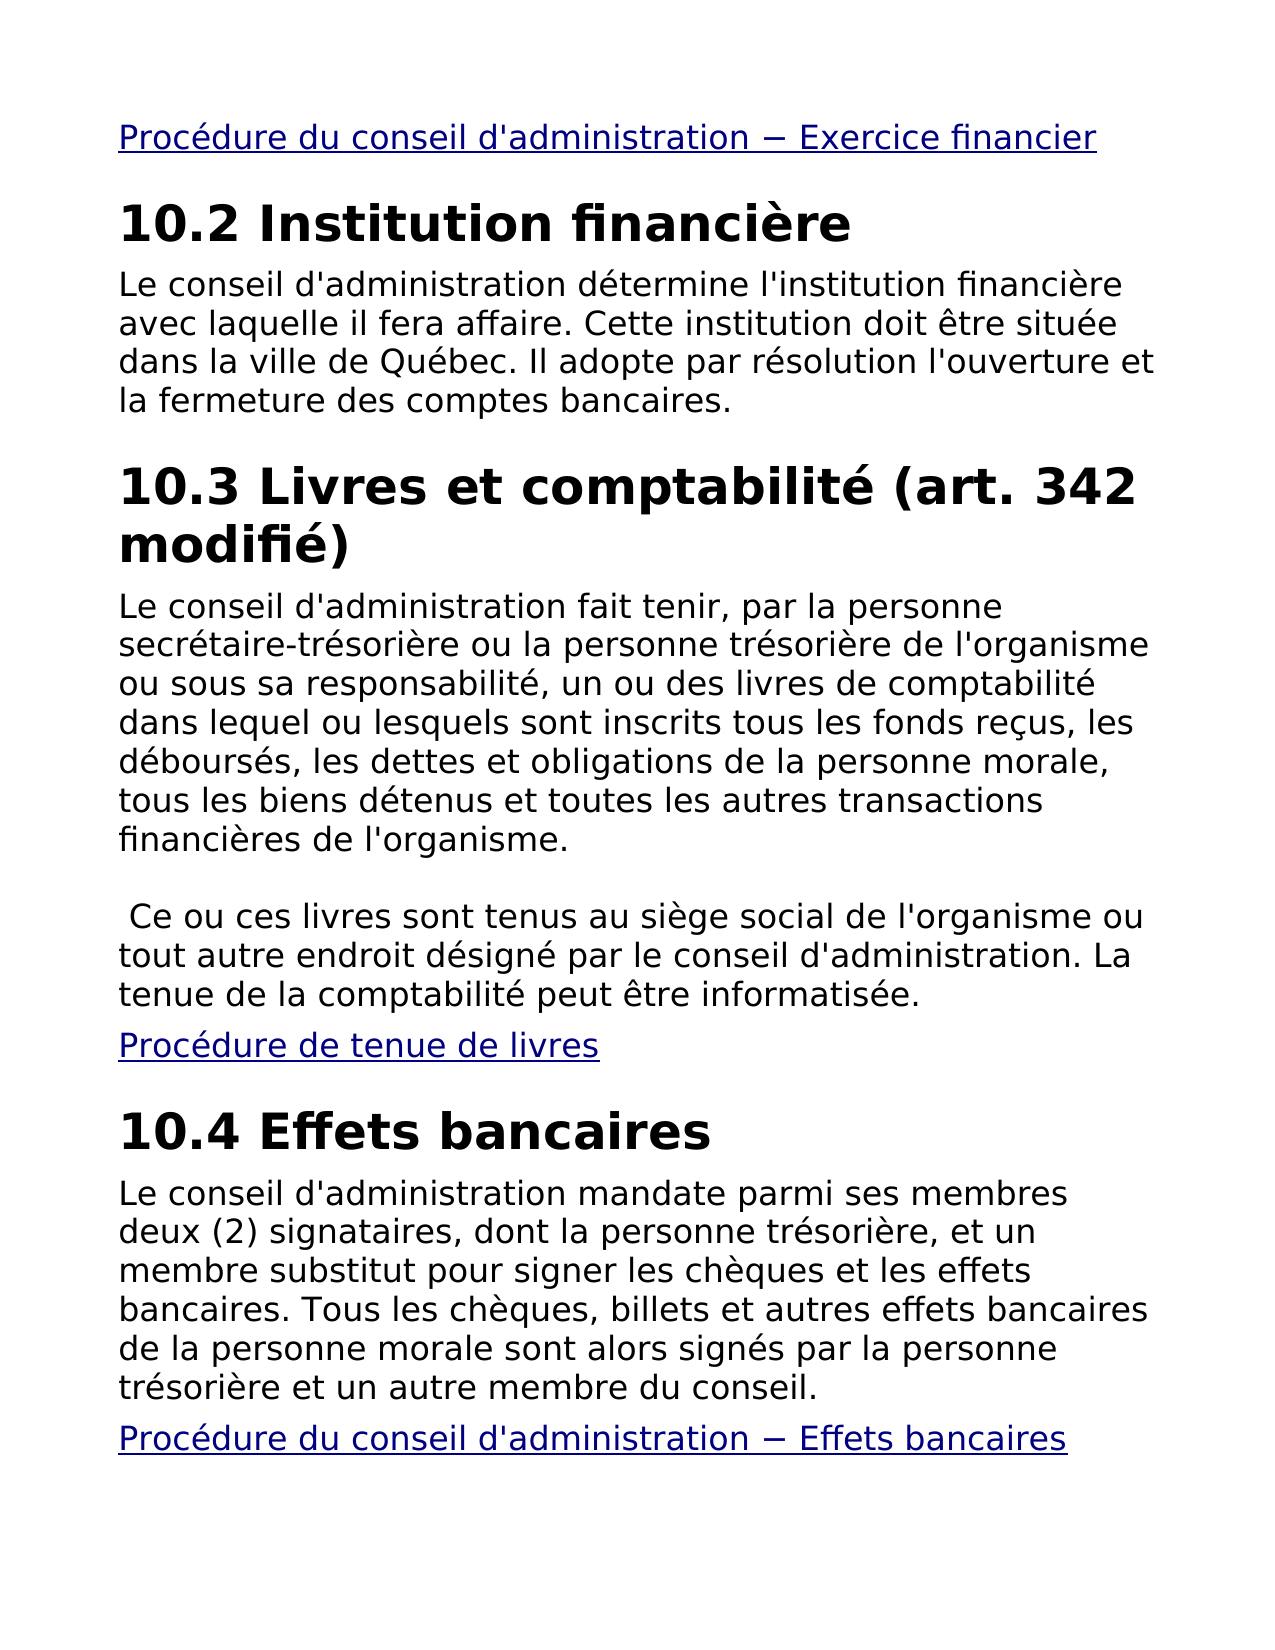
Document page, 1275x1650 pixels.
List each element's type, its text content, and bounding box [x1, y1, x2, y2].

text Procédure de tenue de livres [118, 1027, 1157, 1066]
text Le conseil d'administration détermine l'institution financière avec laquelle il fera affaire. Cette institution doit être située dans la ville de Québec. Il adopte par résolution l'ouverture et la fermeture des comptes bancaires. [118, 265, 1157, 421]
subtitle 10.4 Effets bancaires [118, 1103, 1157, 1162]
text Procédure du conseil d'administration − Exercice financier [118, 118, 1157, 157]
text Le conseil d'administration fait tenir, par la personne secrétaire-trésorière ou la personne trésorière de l'organisme ou sous sa responsabilité, un ou des livres de comptabilité dans lequel ou lesquels sont inscrits tous les fonds reçus, les déboursés, les dettes et obligations de la personne morale, tous les biens détenus et toutes les autres transactions financières de l'organisme. Ce ou ces livres sont tenus au siège social de l'organisme ou tout autre endroit désigné par le conseil d'administration. La tenue de la comptabilité peut être informatisée. [118, 587, 1157, 1014]
text Procédure du conseil d'administration − Effets bancaires [118, 1420, 1157, 1458]
subtitle 10.2 Institution financière [118, 194, 1157, 253]
text Le conseil d'administration mandate parmi ses membres deux (2) signataires, dont la personne trésorière, et un membre substitut pour signer les chèques et les effets bancaires. Tous les chèques, billets et autres effets bancaires de la personne morale sont alors signés par la personne trésorière et un autre membre du conseil. [118, 1174, 1157, 1407]
subtitle 10.3 Livres et comptabilité (art. 342 modifié) [118, 458, 1157, 574]
